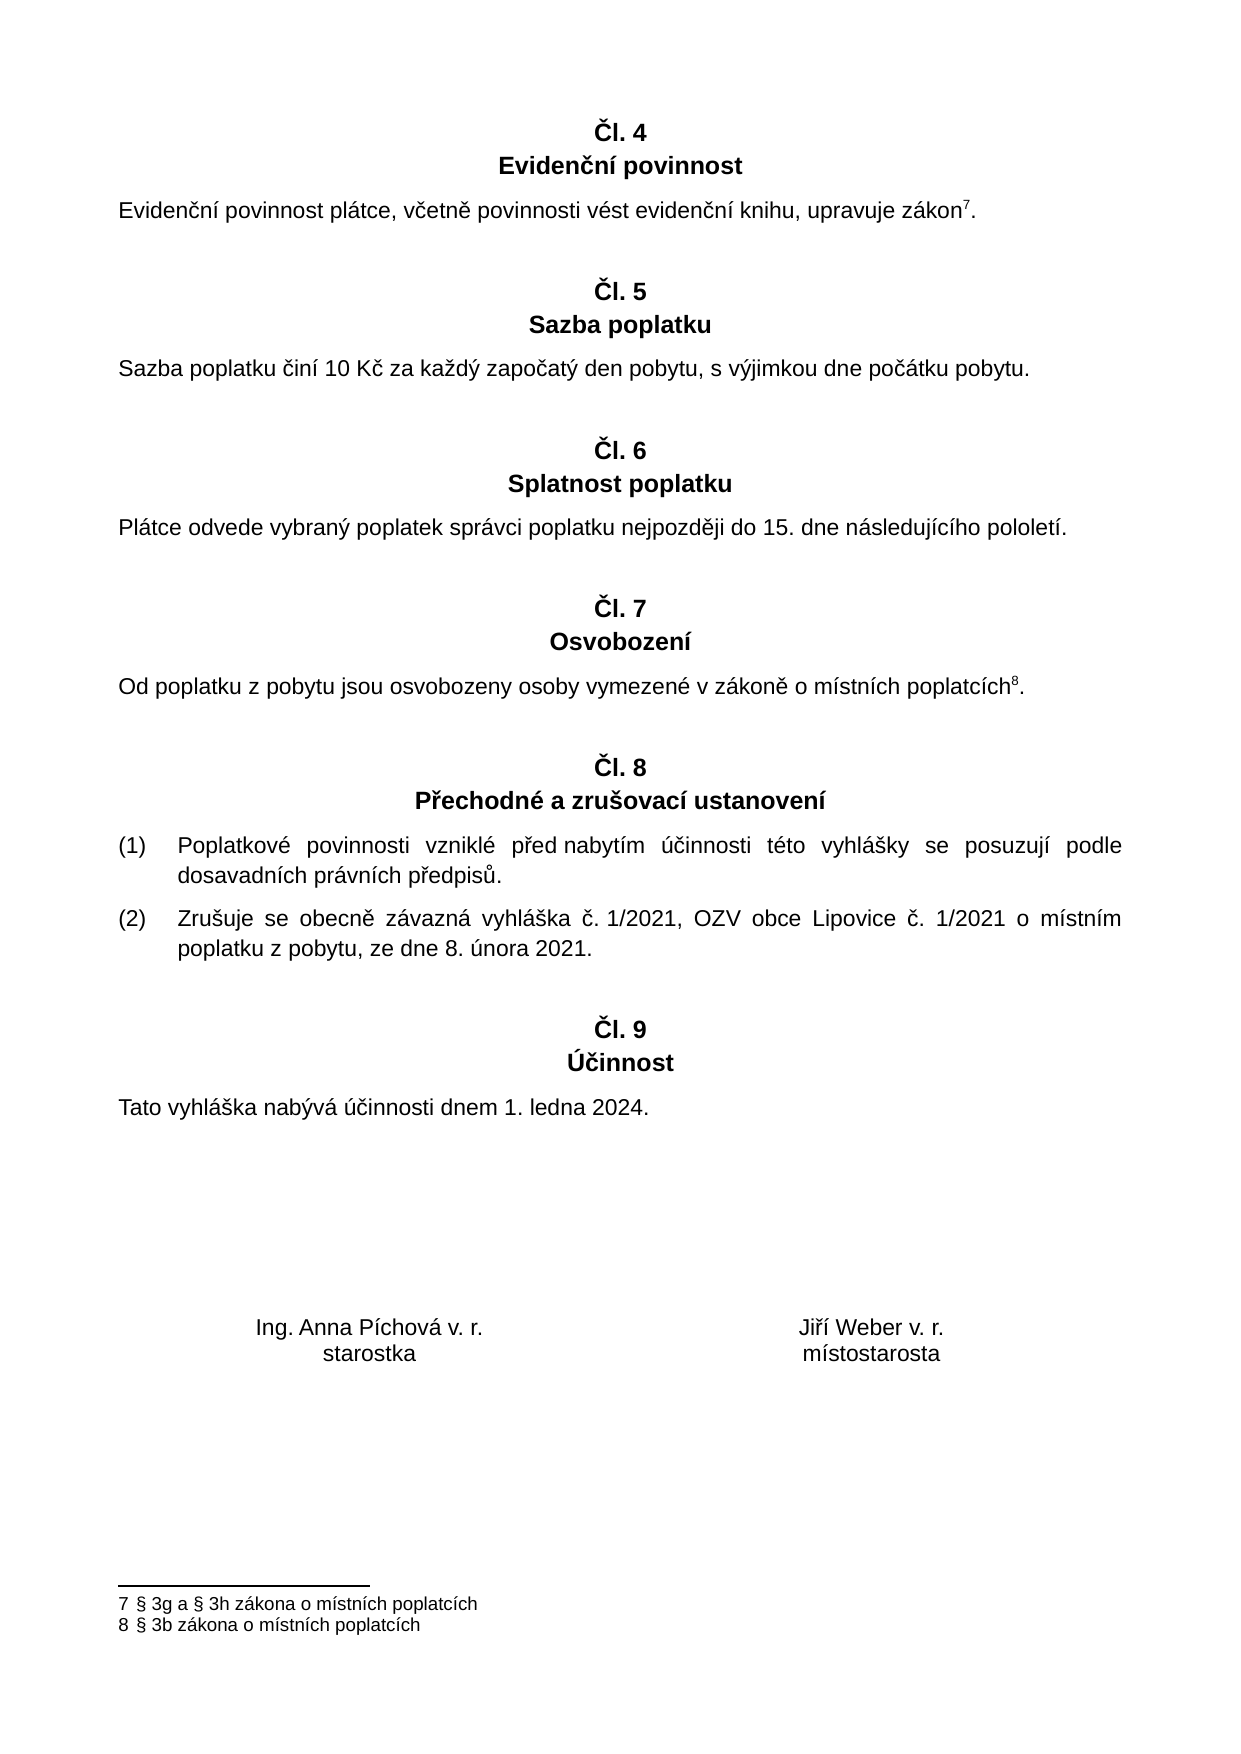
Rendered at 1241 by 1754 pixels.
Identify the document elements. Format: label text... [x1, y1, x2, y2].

text Sazba poplatku činí 10 Kč za každý započatý den pobytu, s výjimkou dne počátku pobytu. [118, 355, 1122, 382]
text Evidenční povinnost plátce, včetně povinnosti vést evidenční knihu, upravuje zákon. [118, 197, 1122, 223]
text Tato vyhláška nabývá účinnosti dnem 1. ledna 2024. [118, 1093, 1122, 1120]
subtitle Čl. 8 Přechodné a zrušovací ustanovení [118, 753, 1122, 815]
subtitle Čl. 6 Splatnost poplatku [118, 436, 1122, 497]
table_header Jiří Weber v. r. místostarosta [620, 1254, 1122, 1372]
text § 3g a § 3h zákona o místních poplatcích [118, 1592, 1122, 1614]
subtitle Čl. 7 Osvobození [118, 594, 1122, 656]
list Poplatkové povinnosti vzniklé před nabytím účinnosti této vyhlášky se posuzují podle dosavadních právních předpisů. [118, 832, 1122, 888]
list Zrušuje se obecně závazná vyhláška č. 1/2021, OZV obce Lipovice č. 1/2021 o místním poplatku z pobytu, ze dne 8. února 2021. [118, 904, 1122, 961]
table_cell [118, 1373, 620, 1491]
text Plátce odvede vybraný poplatek správci poplatku nejpozději do 15. dne následujícího pololetí. [118, 514, 1122, 541]
text § 3b zákona o místních poplatcích [118, 1614, 1122, 1635]
subtitle Čl. 5 Sazba poplatku [118, 277, 1122, 339]
table_cell [620, 1373, 1122, 1491]
subtitle Čl. 9 Účinnost [118, 1015, 1122, 1077]
subtitle Čl. 4 Evidenční povinnost [118, 118, 1122, 180]
text Od poplatku z pobytu jsou osvobozeny osoby vymezené v zákoně o místních poplatcích. [118, 673, 1122, 699]
table_header Ing. Anna Píchová v. r. starostka [118, 1254, 620, 1372]
